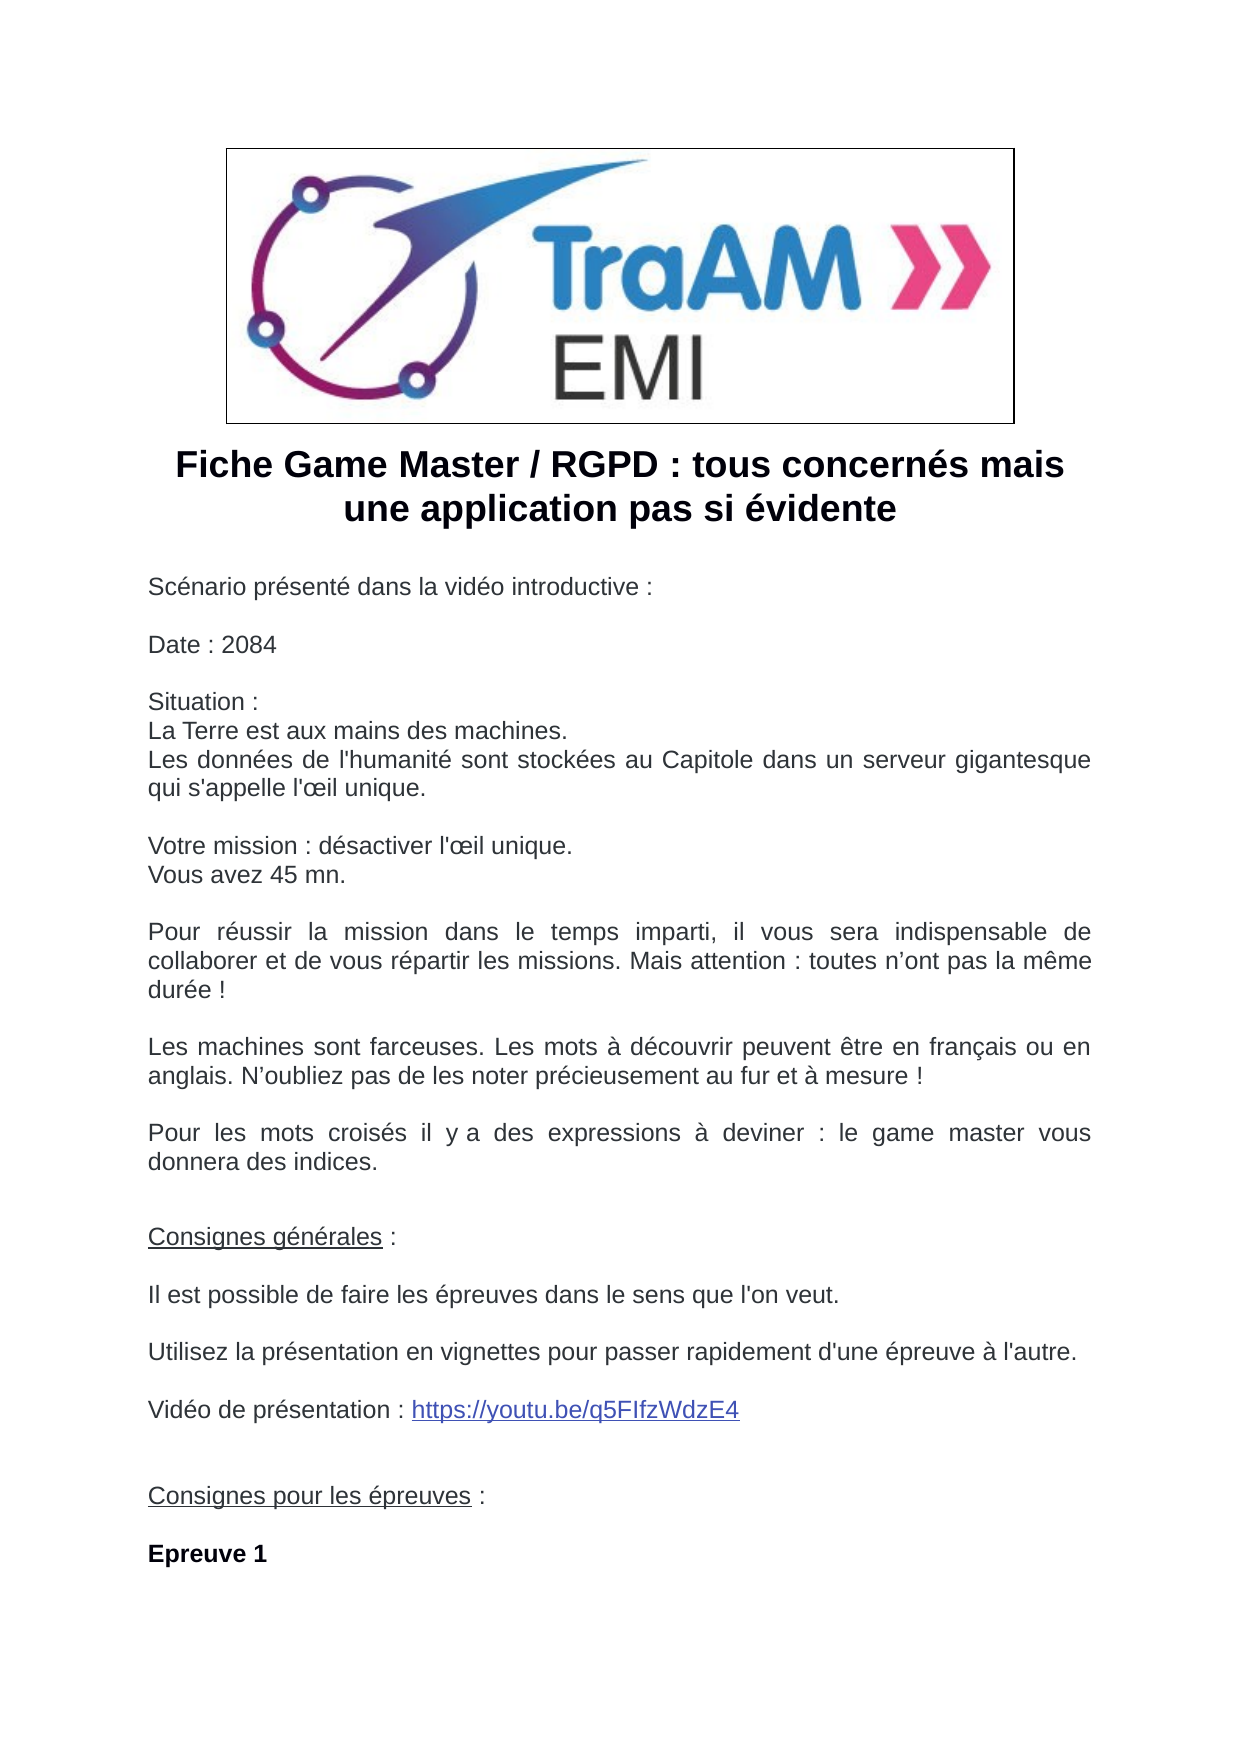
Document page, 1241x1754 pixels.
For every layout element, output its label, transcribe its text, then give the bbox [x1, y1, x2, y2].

text Scénario présenté dans la vidéo introductive : [148, 572, 1093, 601]
text Les machines sont farceuses. Les mots à découvrir peuvent être en français ou en anglais. N’oubliez pas de les noter précieusement au fur et à mesure ! [148, 1032, 1093, 1089]
text Epreuve 1 [148, 1539, 1093, 1567]
text Situation : [148, 687, 1093, 716]
text Pour les mots croisés il y a des expressions à deviner : le game master vous donnera des indices. [148, 1118, 1093, 1176]
text Date : 2084 [148, 629, 1093, 658]
text La Terre est aux mains des machines. [148, 716, 1093, 744]
text Consignes pour les épreuves : [148, 1481, 1093, 1510]
text Pour réussir la mission dans le temps imparti, il vous sera indispensable de collaborer et de vous répartir les missions. Mais attention : toutes n’ont pas la même durée ! [148, 917, 1093, 1003]
text Les données de l'humanité sont stockées au Capitole dans un serveur gigantesque qui s'appelle l'œil unique. [148, 744, 1093, 802]
text Utilisez la présentation en vignettes pour passer rapidement d'une épreuve à l'autre. [148, 1337, 1093, 1366]
picture [227, 149, 1013, 423]
text Fiche Game Master / RGPD : tous concernés mais une application pas si évidente [148, 442, 1093, 530]
text Vidéo de présentation : https://youtu.be/q5FIfzWdzE4 [148, 1395, 1093, 1424]
text Consignes générales : [148, 1222, 1093, 1251]
text Vous avez 45 mn. [148, 859, 1093, 888]
text Votre mission : désactiver l'œil unique. [148, 831, 1093, 859]
text Il est possible de faire les épreuves dans le sens que l'on veut. [148, 1280, 1093, 1309]
